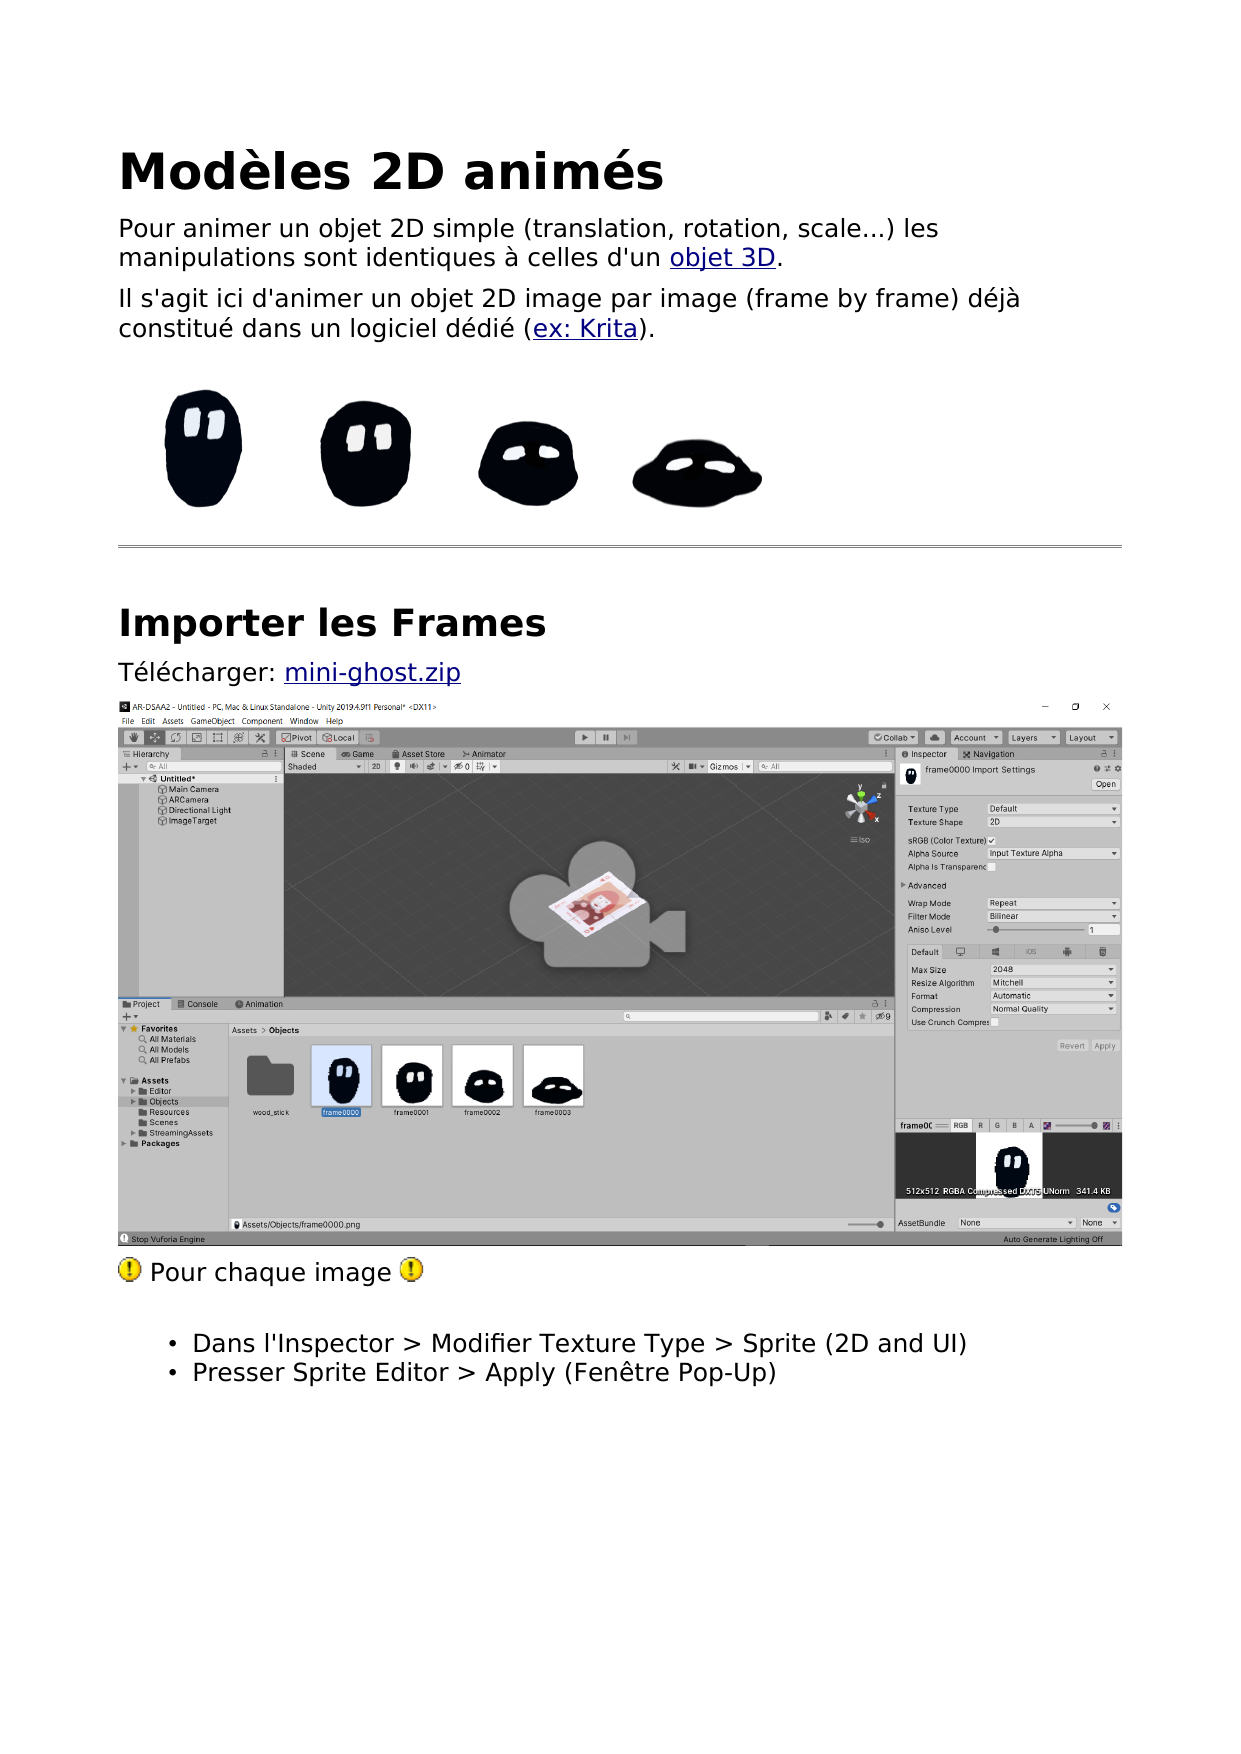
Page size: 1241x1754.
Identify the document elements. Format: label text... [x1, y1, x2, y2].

text Pour animer un objet 2D simple (translation, rotation, scale...) les manipulations sont identiques à celles d'un objet 3D. [118, 214, 1122, 272]
picture [399, 1257, 424, 1282]
text Pour chaque image [118, 1258, 1122, 1287]
picture [282, 355, 439, 512]
picture [118, 355, 275, 512]
text Télécharger: mini-ghost.zip [118, 658, 1122, 687]
list Presser Sprite Editor > Apply (Fenêtre Pop-Up) [177, 1358, 1122, 1387]
subtitle Modèles 2D animés [118, 143, 1122, 201]
subtitle Importer les Frames [118, 602, 1122, 645]
text Il s'agit ici d'animer un objet 2D image par image (frame by frame) déjà constitué dans un logiciel dédié (ex: Krita). [118, 285, 1122, 343]
picture [118, 1257, 142, 1282]
picture [118, 699, 1123, 1246]
picture [610, 355, 767, 512]
list Dans l'Inspector > Modifier Texture Type > Sprite (2D and UI) [177, 1329, 1122, 1358]
picture [446, 355, 603, 512]
